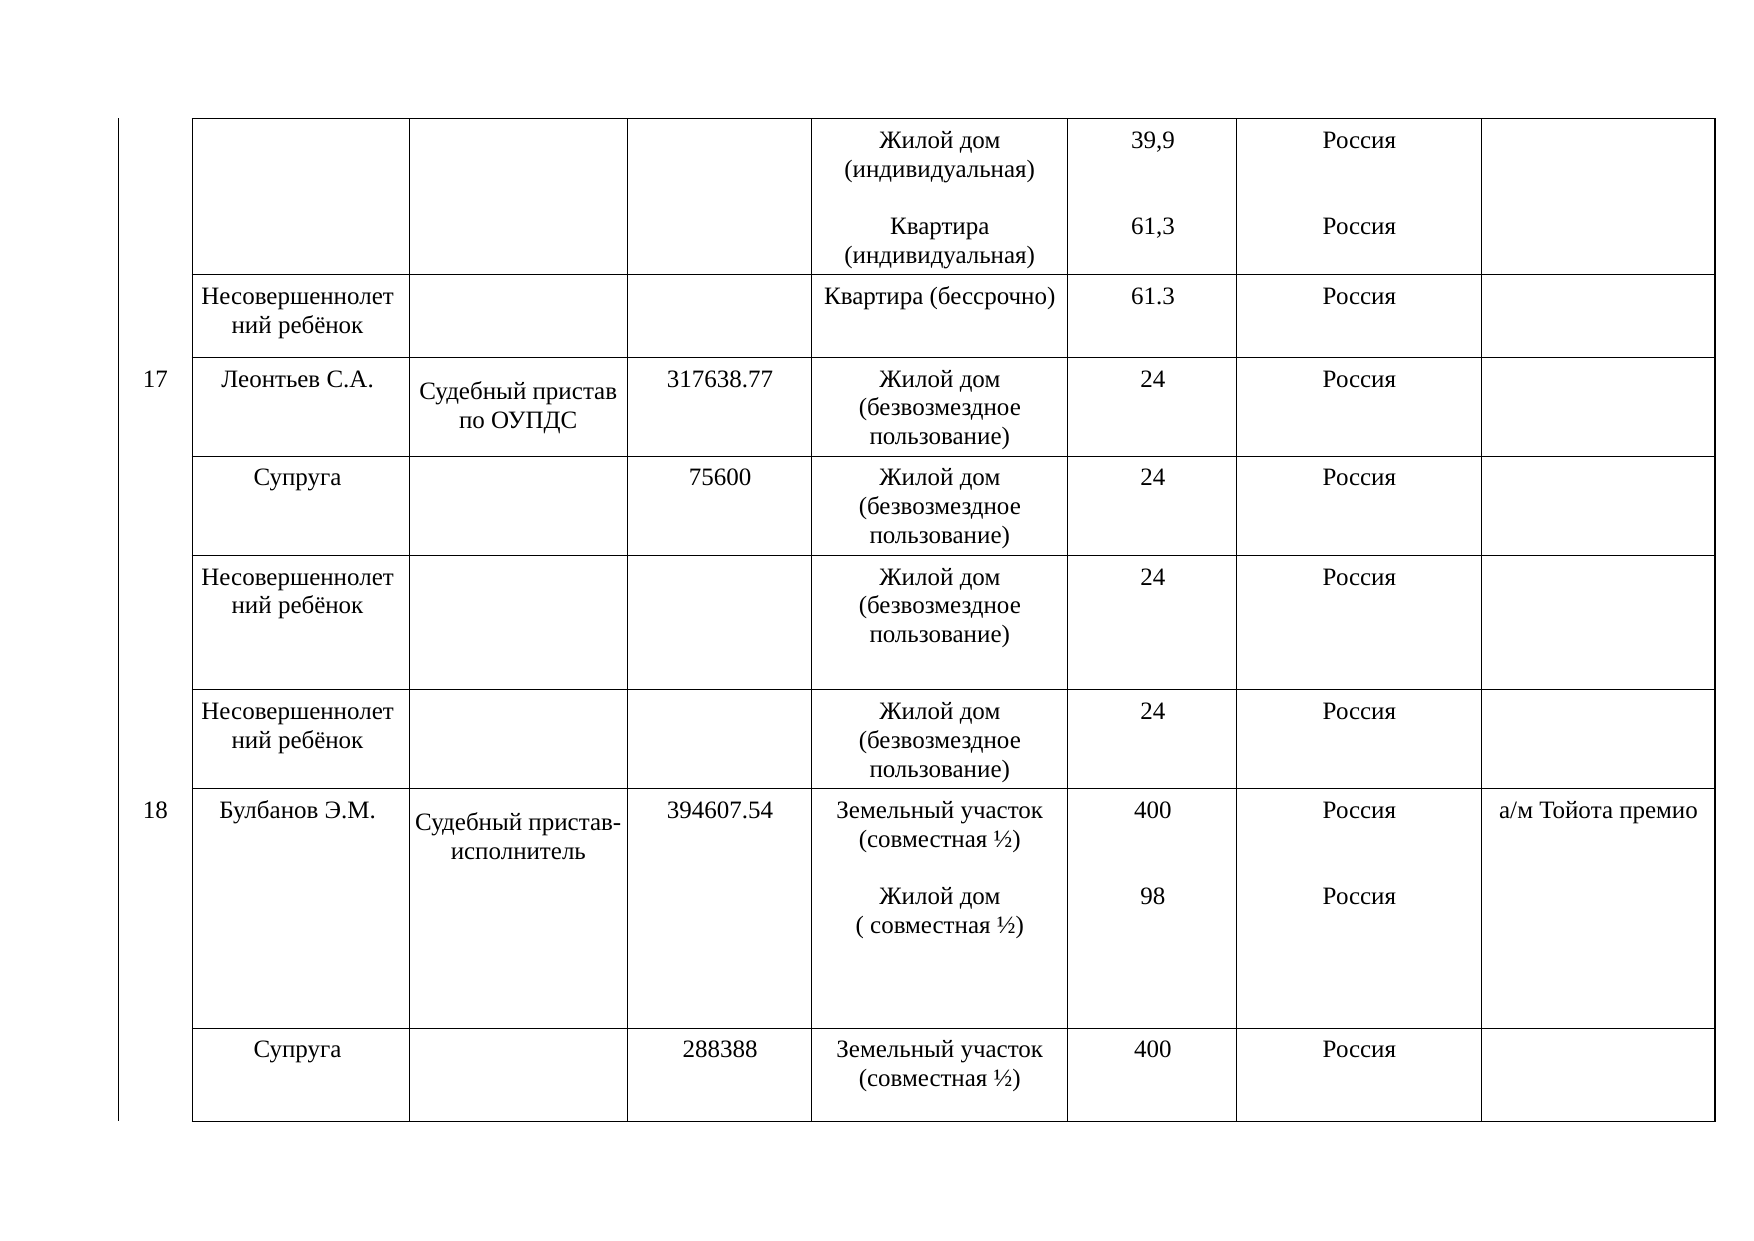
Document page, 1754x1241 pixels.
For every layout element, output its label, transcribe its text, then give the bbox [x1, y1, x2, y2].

table_cell [1482, 1029, 1714, 1121]
table_cell Булбанов Э.М. [193, 789, 409, 1028]
table_cell Жилой дом (безвозмездное пользование) [812, 556, 1067, 689]
table_cell 61,3 [1068, 275, 1236, 357]
table_cell 273409,76 [628, 119, 811, 274]
table_cell 24 [1068, 556, 1236, 689]
table_cell Россия [1237, 556, 1481, 689]
table_cell Земельный участок (совместная ½) Жилой дом ( совместная ½) [812, 789, 1067, 1028]
table_cell Жилой дом (безвозмездное пользование) [812, 690, 1067, 788]
table_cell 39,9 61,3 [1068, 119, 1236, 274]
table_cell Россия [1237, 275, 1481, 357]
table_cell 24 [1068, 457, 1236, 555]
table_cell Россия [1237, 358, 1481, 456]
table_cell Супруга [193, 457, 409, 555]
table_cell 18 [119, 788, 192, 1028]
table_cell Россия Россия [1237, 119, 1481, 274]
table_cell Жилой дом (индивидуальная) Квартира (индивидуальная) [812, 119, 1067, 274]
table_cell 24 [1068, 690, 1236, 788]
table_cell 17 [119, 357, 192, 456]
table_cell Жилой дом (безвозмездное пользование) [812, 358, 1067, 456]
table_cell а/м Тойота премио [1482, 789, 1714, 1028]
table_cell [410, 119, 627, 274]
table_cell Жилой дом (безвозмездное пользование) [812, 457, 1067, 555]
table_cell 400 98 [1068, 789, 1236, 1028]
table_cell [410, 1029, 627, 1121]
table_cell [119, 274, 192, 357]
table_cell [410, 556, 627, 689]
table_cell [628, 690, 811, 788]
table_cell [1482, 119, 1714, 274]
table_cell 394607,54 [628, 789, 811, 1028]
table_cell [628, 556, 811, 689]
table_cell [119, 1028, 192, 1121]
table_cell 75600 [628, 457, 811, 555]
table_cell [1482, 275, 1714, 357]
table_cell [1482, 358, 1714, 456]
table_cell Судебный пристав по ОУПДС [410, 358, 627, 456]
table_cell [193, 119, 409, 274]
table_cell Супруга [193, 1029, 409, 1121]
table_cell [628, 275, 811, 357]
table_cell [410, 457, 627, 555]
table_cell 400 [1068, 1029, 1236, 1121]
table_cell Несовершеннолетний ребёнок [193, 690, 409, 788]
table_cell [119, 555, 192, 689]
table_cell Квартира (бессрочно) [812, 275, 1067, 357]
table_cell [1482, 556, 1714, 689]
table_cell [119, 456, 192, 555]
table_cell [1482, 690, 1714, 788]
table_cell [119, 118, 192, 274]
table_cell Россия Россия [1237, 789, 1481, 1028]
table_cell Россия [1237, 1029, 1481, 1121]
table_cell Леонтьев С.А. [193, 358, 409, 456]
table_cell Россия [1237, 457, 1481, 555]
table_cell [410, 690, 627, 788]
table_cell [410, 275, 627, 357]
table_cell Россия [1237, 690, 1481, 788]
table_cell Несовершеннолетний ребёнок [193, 556, 409, 689]
table_cell 24 [1068, 358, 1236, 456]
table_cell [1482, 457, 1714, 555]
table_cell 317638,77 [628, 358, 811, 456]
table_cell 288388 [628, 1029, 811, 1121]
table_cell Несовершеннолетний ребёнок [193, 275, 409, 357]
table_cell Земельный участок (совместная ½) [812, 1029, 1067, 1121]
table_cell Судебный пристав-исполнитель [410, 789, 627, 1028]
table_cell [119, 689, 192, 788]
